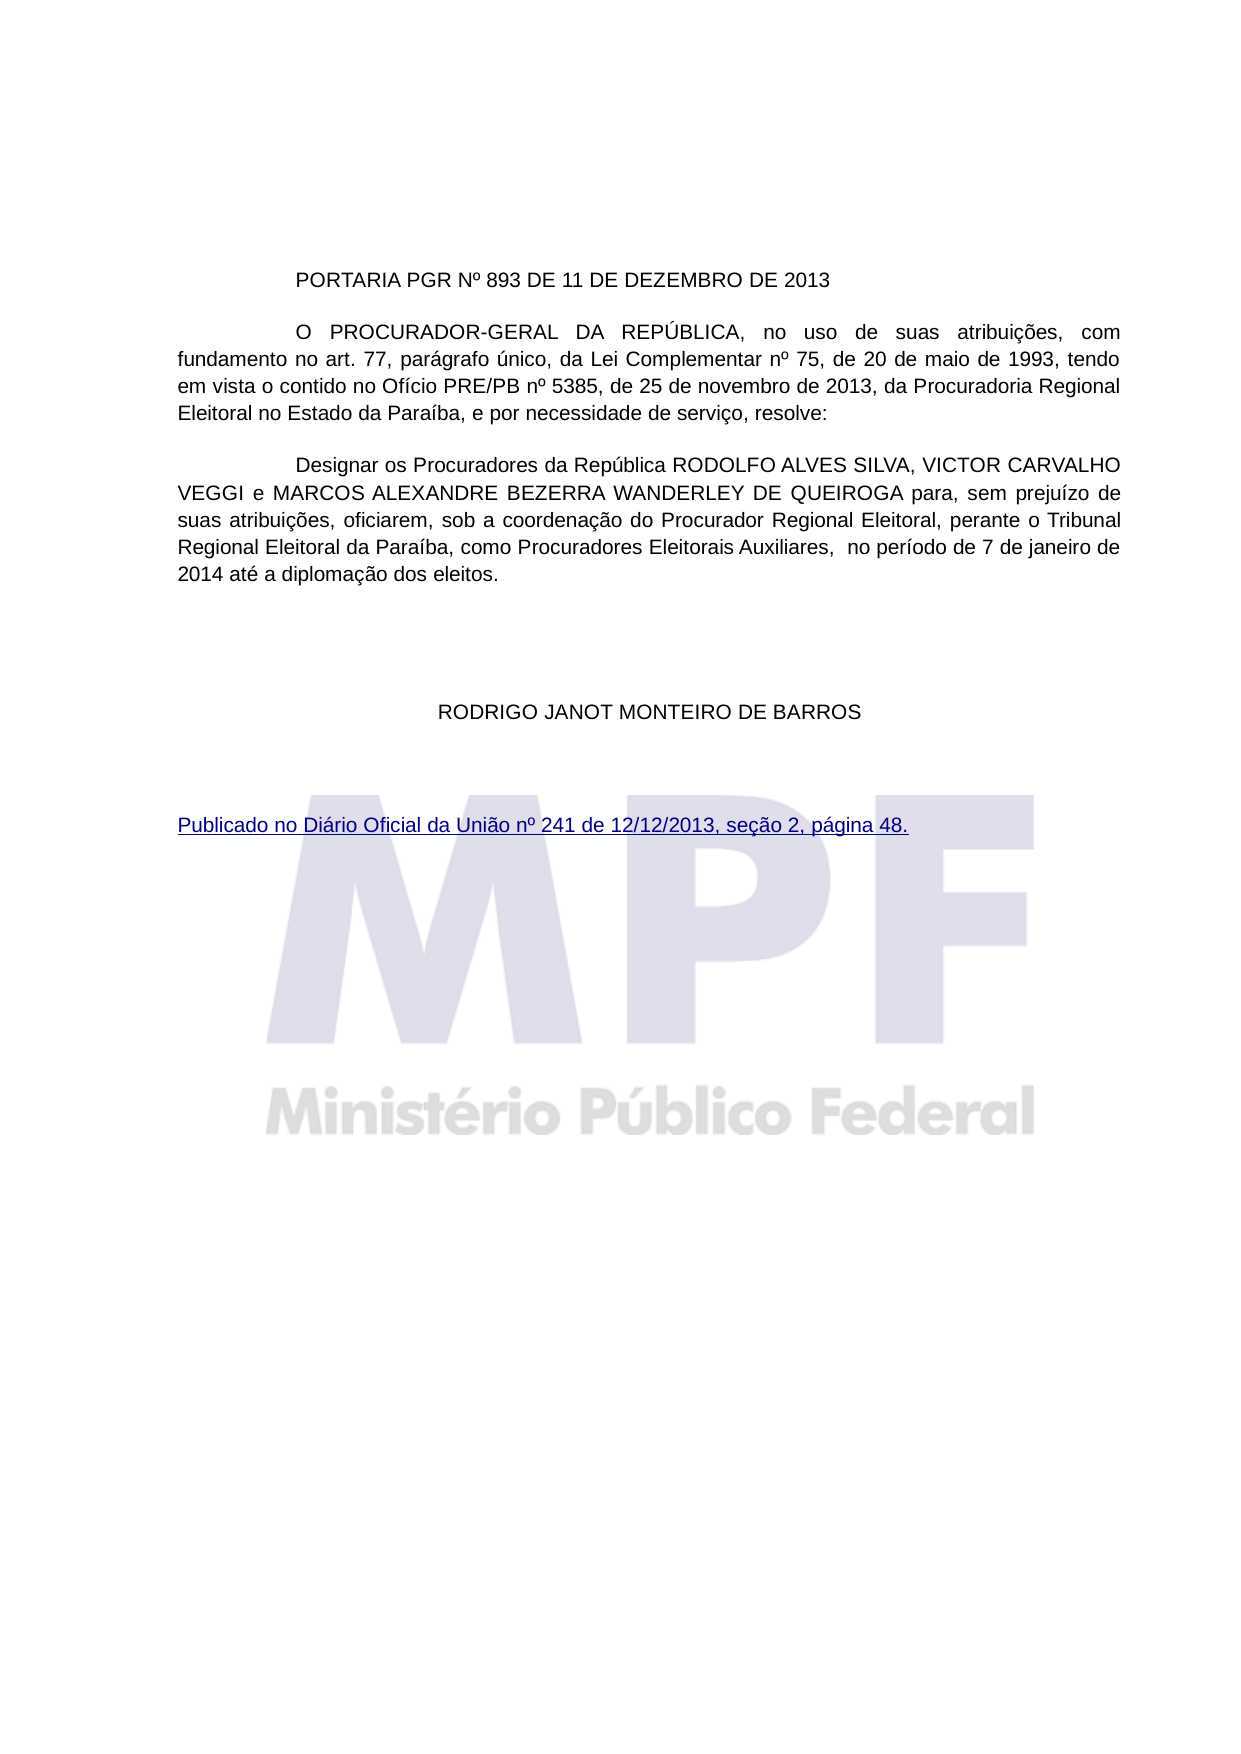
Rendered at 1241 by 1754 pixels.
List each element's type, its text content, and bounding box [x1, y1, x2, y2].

picture [266, 837, 1034, 1136]
text PORTARIA PGR Nº 893 DE 11 DE DEZEMBRO DE 2013 [177, 266, 1122, 293]
text Publicado no Diário Oficial da União nº 241 de 12/12/2013, seção 2, página 48. [177, 813, 1122, 837]
picture [266, 795, 1034, 813]
text Designar os Procuradores da República RODOLFO ALVES SILVA, VICTOR CARVALHO VEGGI e MARCOS ALEXANDRE BEZERRA WANDERLEY DE QUEIROGA para, sem prejuízo de suas atribuições, oficiarem, sob a coordenação do Procurador Regional Eleitoral, perante o Tribunal Regional Eleitoral da Paraíba, como Procuradores Eleitorais Auxiliares, no período de 7 de janeiro de 2014 até a diplomação dos eleitos. [177, 451, 1122, 587]
text O PROCURADOR-GERAL DA REPÚBLICA, no uso de suas atribuições, com fundamento no art. 77, parágrafo único, da Lei Complementar nº 75, de 20 de maio de 1993, tendo em vista o contido no Ofício PRE/PB nº 5385, de 25 de novembro de 2013, da Procuradoria Regional Eleitoral no Estado da Paraíba, e por necessidade de serviço, resolve: [177, 318, 1122, 426]
text RODRIGO JANOT MONTEIRO DE BARROS [177, 700, 1122, 724]
